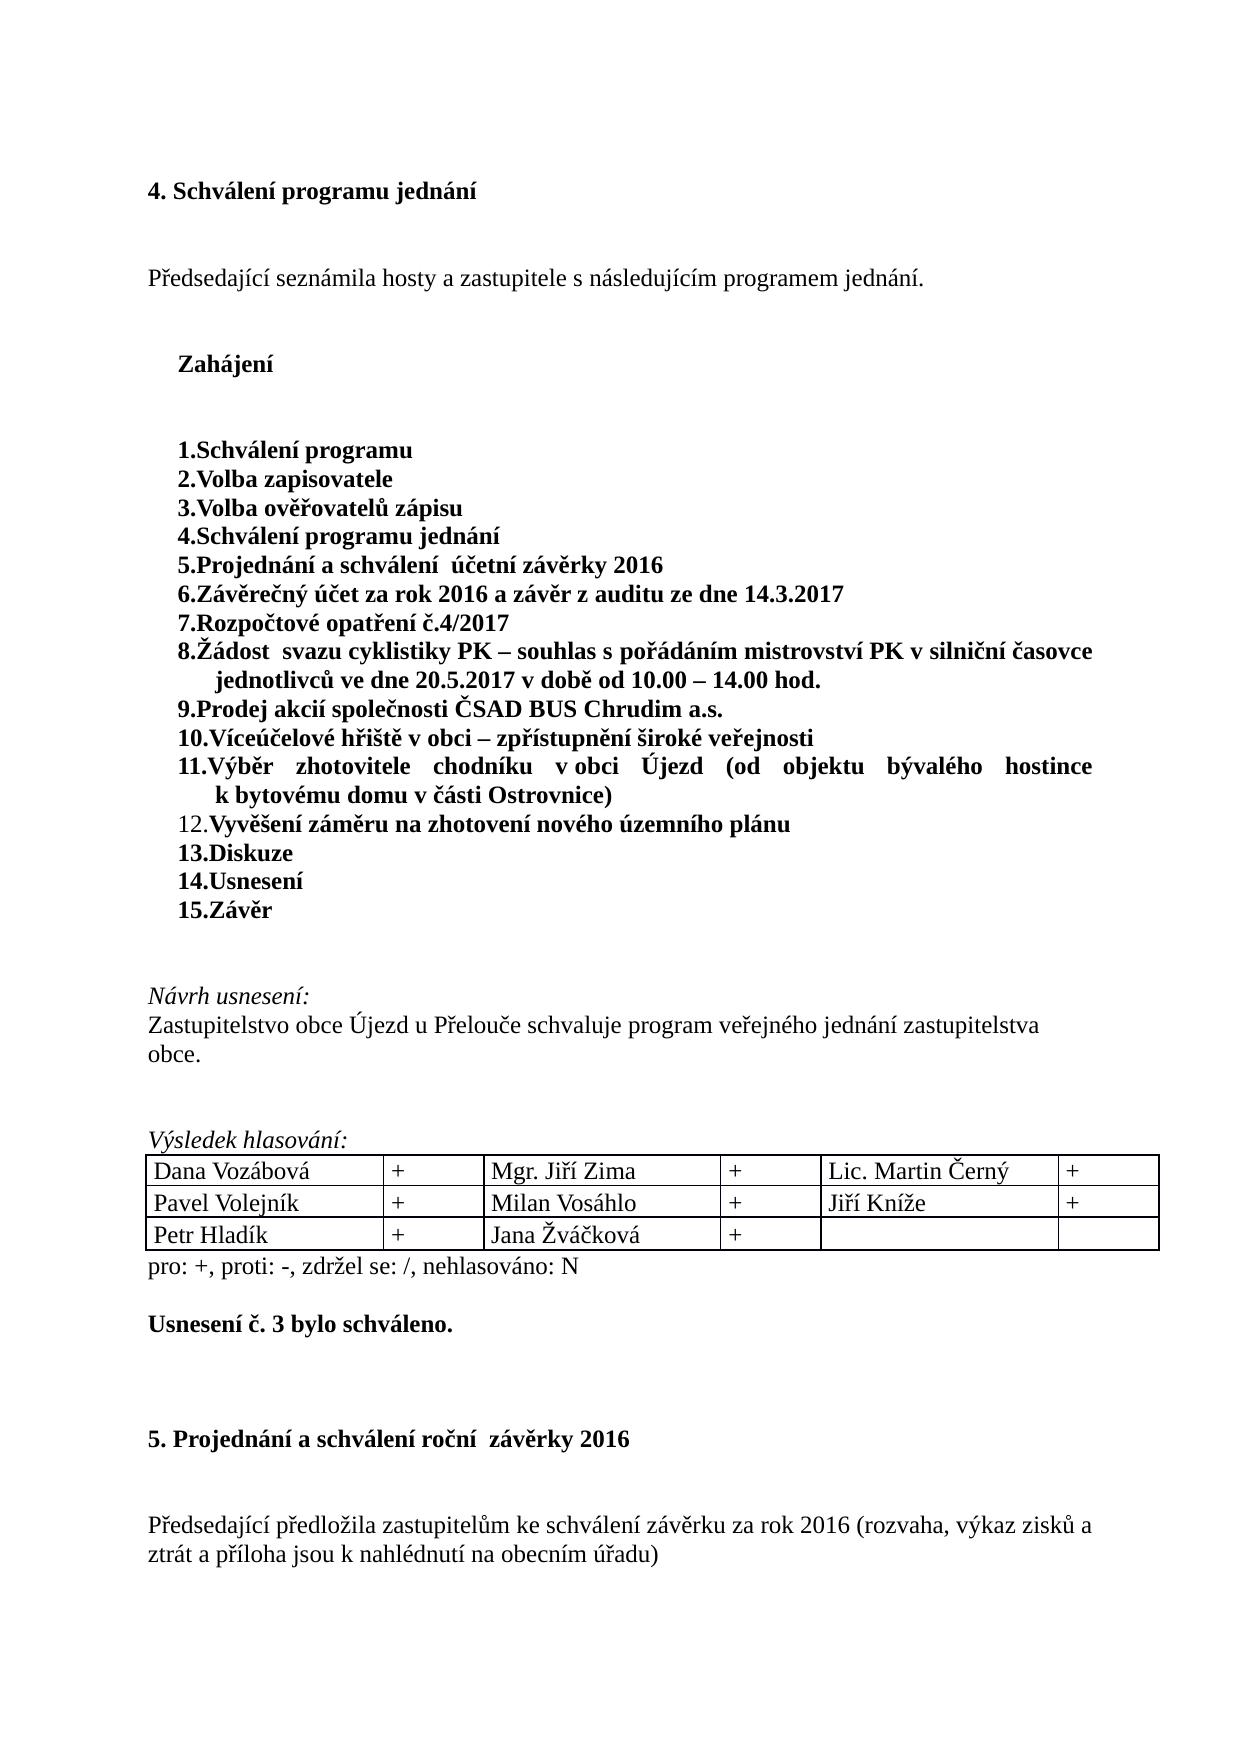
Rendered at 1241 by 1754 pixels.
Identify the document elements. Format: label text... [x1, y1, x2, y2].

table_cell Pavel Volejník [147, 1186, 383, 1216]
text Usnesení č. 3 bylo schváleno. [148, 1309, 1093, 1337]
list Prodej akcií společnosti ČSAD BUS Chrudim a.s. [177, 694, 1093, 723]
list Projednání a schválení účetní závěrky 2016 [177, 550, 1093, 579]
list Závěr [177, 895, 1093, 924]
table_cell Jiří Kníže [822, 1186, 1058, 1216]
list Volba ověřovatelů zápisu [177, 493, 1093, 521]
table_header + [721, 1156, 820, 1185]
table_header Mgr. Jiří Zima [485, 1156, 720, 1185]
table_cell + [721, 1186, 820, 1216]
list Závěrečný účet za rok 2016 a závěr z auditu ze dne 14.3.2017 [177, 579, 1093, 608]
text Předsedající seznámila hosty a zastupitele s následujícím programem jednání. [148, 263, 1093, 291]
text Předsedající předložila zastupitelům ke schválení závěrku za rok 2016 (rozvaha, výkaz zisků a ztrát a příloha jsou k nahlédnutí na obecním úřadu) [148, 1510, 1093, 1567]
text Zastupitelstvo obce Újezd u Přelouče schvaluje program veřejného jednání zastupitelstva obce. [148, 1010, 1093, 1068]
table_cell [822, 1218, 1058, 1249]
text pro: +, proti: -, zdržel se: /, nehlasováno: N [148, 1251, 1093, 1280]
list Rozpočtové opatření č.4/2017 [177, 608, 1093, 636]
list Schválení programu [177, 435, 1093, 464]
list Vyvěšení záměru na zhotovení nového územního plánu [177, 809, 1093, 838]
table_cell + [1059, 1186, 1158, 1216]
list Volba zapisovatele [177, 464, 1093, 493]
list Usnesení [177, 866, 1093, 895]
table_cell Milan Vosáhlo [485, 1186, 720, 1216]
text Zahájení [177, 349, 1093, 378]
table_cell + [721, 1218, 820, 1249]
table_header + [384, 1156, 483, 1185]
table_cell Petr Hladík [147, 1218, 383, 1249]
text Návrh usnesení: [148, 981, 1093, 1010]
table_cell [1059, 1218, 1158, 1249]
table_header Lic. Martin Černý [822, 1156, 1058, 1185]
list Diskuze [177, 838, 1093, 866]
text 4. Schválení programu jednání [148, 176, 1093, 205]
table_header Dana Vozábová [147, 1156, 383, 1185]
table_cell + [384, 1186, 483, 1216]
table_header + [1059, 1156, 1158, 1185]
list Výběr zhotovitele chodníku v obci Újezd (od objektu bývalého hostince k bytovému domu v části Ostrovnice) [177, 751, 1093, 809]
list Žádost svazu cyklistiky PK – souhlas s pořádáním mistrovství PK v silniční časovce jednotlivců ve dne 20.5.2017 v době od 10.00 – 14.00 hod. [177, 636, 1093, 694]
text Výsledek hlasování: [148, 1125, 1093, 1154]
list Víceúčelové hřiště v obci – zpřístupnění široké veřejnosti [177, 723, 1093, 751]
text 5. Projednání a schválení roční závěrky 2016 [148, 1424, 1093, 1452]
table_cell + [384, 1218, 483, 1249]
table_cell Jana Žváčková [485, 1218, 720, 1249]
list Schválení programu jednání [177, 521, 1093, 550]
